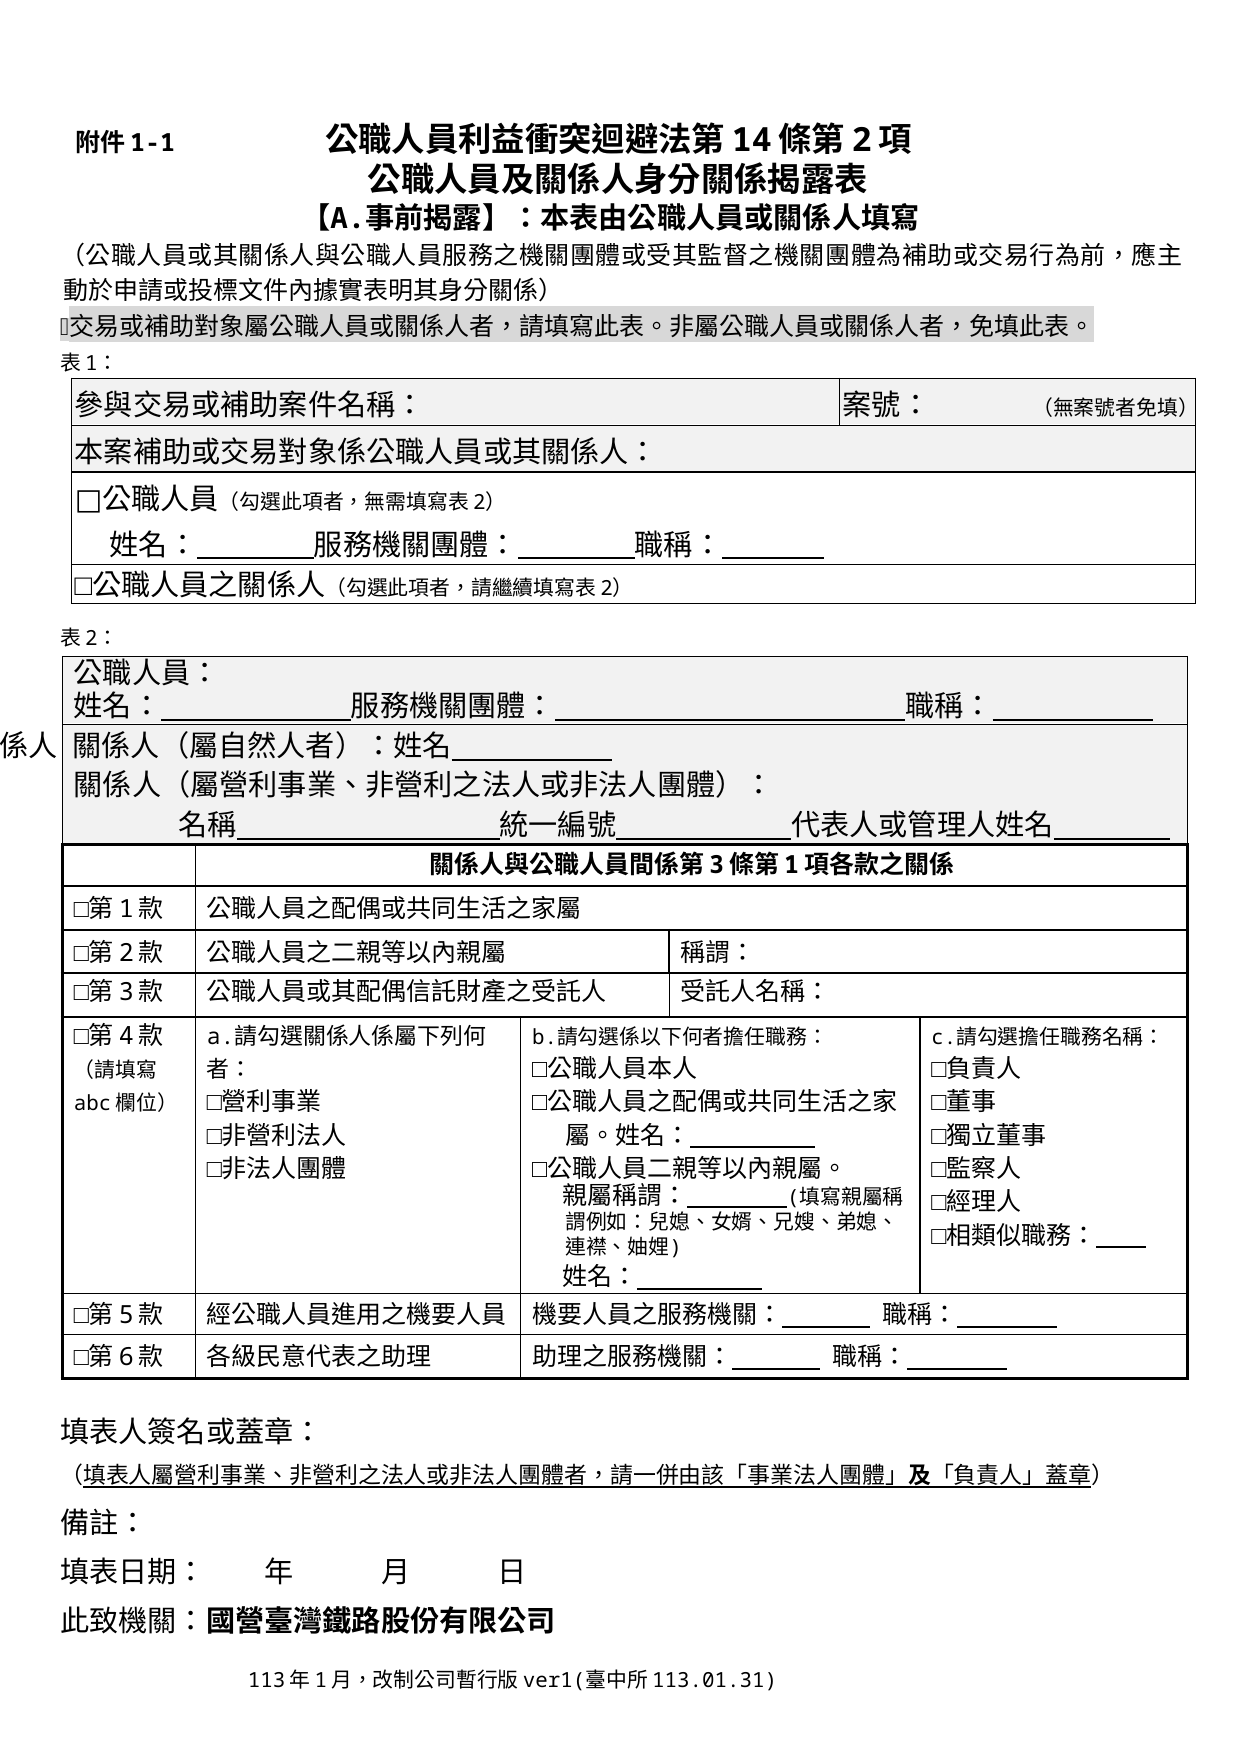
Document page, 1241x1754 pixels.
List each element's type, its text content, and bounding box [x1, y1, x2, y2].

text 填表日期： 年 月 日 [60, 1549, 1125, 1591]
table_cell 關係人與公職人員間係第3條第1項各款之關係 [196, 846, 1186, 885]
text 附件1-1 公職人員利益衝突迴避法第14條第2項 [75, 112, 1125, 161]
table_cell 經公職人員進用之機要人員 [196, 1294, 520, 1333]
text 備註： [60, 1500, 1125, 1541]
table_header 案號： （無案號者免填） [840, 379, 1195, 424]
table_cell b.請勾選係以下何者擔任職務： □公職人員本人 □公職人員之配偶或共同生活之家屬。姓名： □公職人員二親等以內親屬。 親屬稱謂： (填寫親屬稱謂例如：兒媳、女婿、兄嫂、弟媳、連襟、妯娌) 姓名： [521, 1018, 919, 1292]
text 表1： [36, 342, 1204, 378]
table_cell a.請勾選關係人係屬下列何者： □營利事業 □非營利法人 □非法人團體 [196, 1018, 520, 1292]
text （填表人屬營利事業、非營利之法人或非法人團體者，請一併由該「事業法人團體」及「負責人」蓋章） [60, 1451, 1125, 1492]
table_header 公職人員： 姓名： 服務機關團體： 職稱： [63, 657, 1187, 723]
table_cell □第2款 [64, 931, 195, 972]
text （公職人員或其關係人與公職人員服務之機關團體或受其監督之機關團體為補助或交易行為前，應主動於申請或投標文件內據實表明其身分關係） [60, 236, 1184, 307]
table_cell 公職人員之配偶或共同生活之家屬 [196, 887, 1186, 929]
text 表2： [36, 604, 1125, 656]
table_cell □第6款 [64, 1335, 195, 1377]
table_cell 公職人員或其配偶信託財產之受託人 [196, 974, 669, 1016]
table_cell □公職人員之關係人（勾選此項者，請繼續填寫表2） [72, 565, 1195, 603]
text 公職人員及關係人身分關係揭露表 [0, 161, 1240, 198]
table_cell 關係人 關係人（屬自然人者）：姓名 關係人（屬營利事業、非營利之法人或非法人團體）： 名稱 統一編號 代表人或管理人姓名 [63, 725, 1187, 843]
table_cell □第5款 [64, 1294, 195, 1333]
table_cell 公職人員之二親等以內親屬 [196, 931, 668, 972]
table_cell 受託人名稱： [670, 974, 1186, 1016]
table_cell c.請勾選擔任職務名稱： □負責人 □董事 □獨立董事 □監察人 □經理人 □相類似職務： [921, 1018, 1186, 1292]
text 填表人簽名或蓋章： [60, 1409, 1125, 1451]
table_cell □第4款 （請填寫abc欄位） [64, 1018, 195, 1292]
table_cell 機要人員之服務機關： 職稱： [521, 1294, 1186, 1333]
table_cell 各級民意代表之助理 [196, 1335, 520, 1377]
table_header 參與交易或補助案件名稱： [72, 379, 839, 424]
text 【A.事前揭露】：本表由公職人員或關係人填寫 [0, 198, 1240, 236]
table_cell 本案補助或交易對象係公職人員或其關係人： [72, 426, 1195, 471]
table_cell □第3款 [64, 974, 195, 1016]
table_cell 稱謂： [670, 931, 1186, 972]
table_cell □第1款 [64, 887, 195, 929]
table_cell 助理之服務機關： 職稱： [521, 1335, 1186, 1377]
table_cell [64, 846, 195, 885]
text 此致機關：國營臺灣鐵路股份有限公司 [60, 1598, 1125, 1640]
table_cell □公職人員（勾選此項者，無需填寫表2） 姓名： 服務機關團體： 職稱： [72, 473, 1195, 564]
text 交易或補助對象屬公職人員或關係人者，請填寫此表。非屬公職人員或關係人者，免填此表。 [60, 307, 1184, 342]
